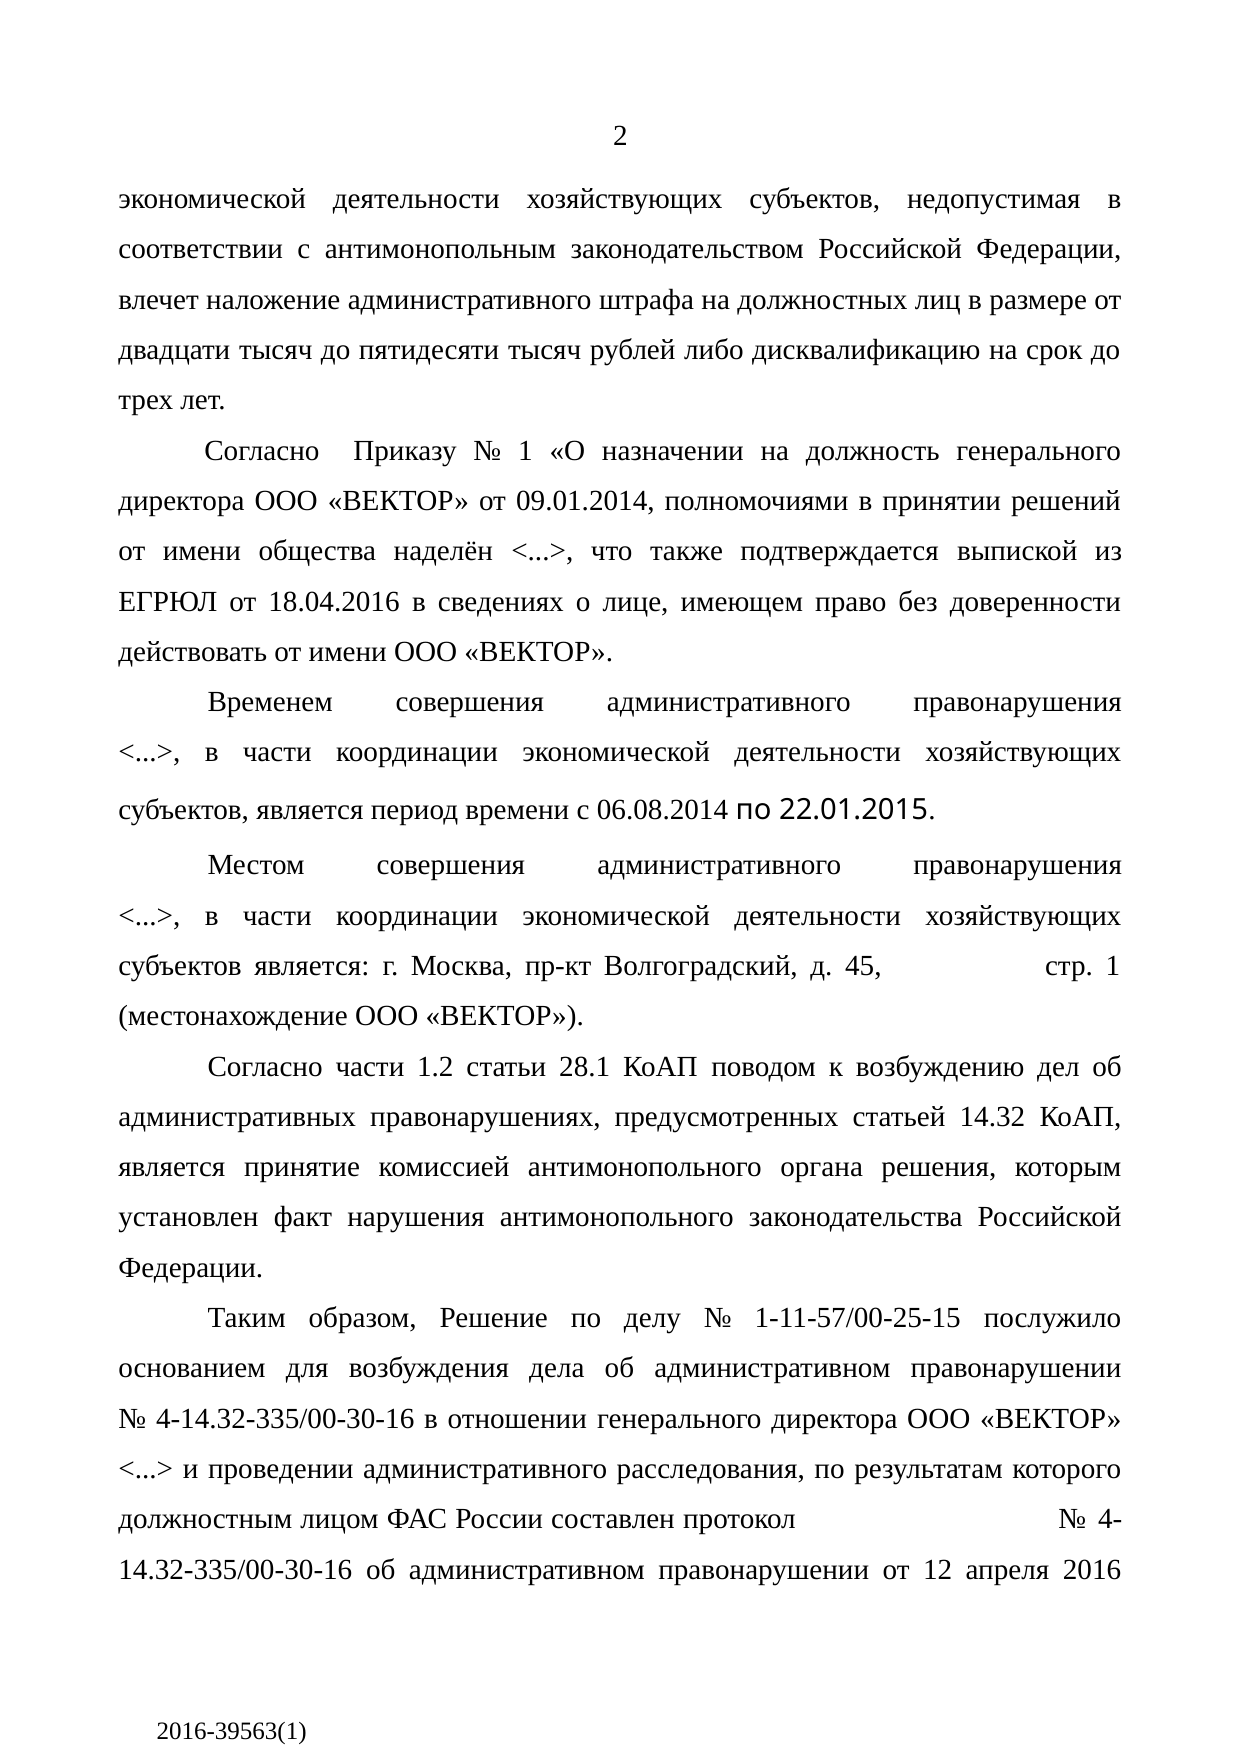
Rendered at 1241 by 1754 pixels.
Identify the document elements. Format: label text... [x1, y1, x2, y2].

text экономической деятельности хозяйствующих субъектов, недопустимая в соответствии с антимонопольным законодательством Российской Федерации, влечет наложение административного штрафа на должностных лиц в размере от двадцати тысяч до пятидесяти тысяч рублей либо дисквалификацию на срок до трех лет. [118, 181, 1122, 416]
text Согласно части 1.2 статьи 28.1 КоАП поводом к возбуждению дел об административных правонарушениях, предусмотренных статьей 14.32 КоАП, является принятие комиссией антимонопольного органа решения, которым установлен факт нарушения антимонопольного законодательства Российской Федерации. [118, 1049, 1122, 1283]
text Временем совершения административного правонарушения <...>, в части координации экономической деятельности хозяйствующих субъектов, является период времени с 06.08.2014 по 22.01.2015. [118, 684, 1122, 828]
text Согласно Приказу № 1 «О назначении на должность генерального директора ООО «ВЕКТОР» от 09.01.2014, полномочиями в принятии решений от имени общества наделён <...>, что также подтверждается выпиской из ЕГРЮЛ от 18.04.2016 в сведениях о лице, имеющем право без доверенности действовать от имени ООО «ВЕКТОР». [118, 433, 1122, 667]
text Таким образом, Решение по делу № 1-11-57/00-25-15 послужило основанием для возбуждения дела об административном правонарушении № 4-14.32-335/00-30-16 в отношении генерального директора ООО «ВЕКТОР» <...> и проведении административного расследования, по результатам которого должностным лицом ФАС России составлен протокол № 4-14.32-335/00-30-16 об административном правонарушении от 12 апреля 2016 [118, 1300, 1122, 1585]
text Местом совершения административного правонарушения <...>, в части координации экономической деятельности хозяйствующих субъектов является: г. Москва, пр-кт Волгоградский, д. 45, стр. 1 (местонахождение ООО «ВЕКТОР»). [118, 847, 1122, 1032]
